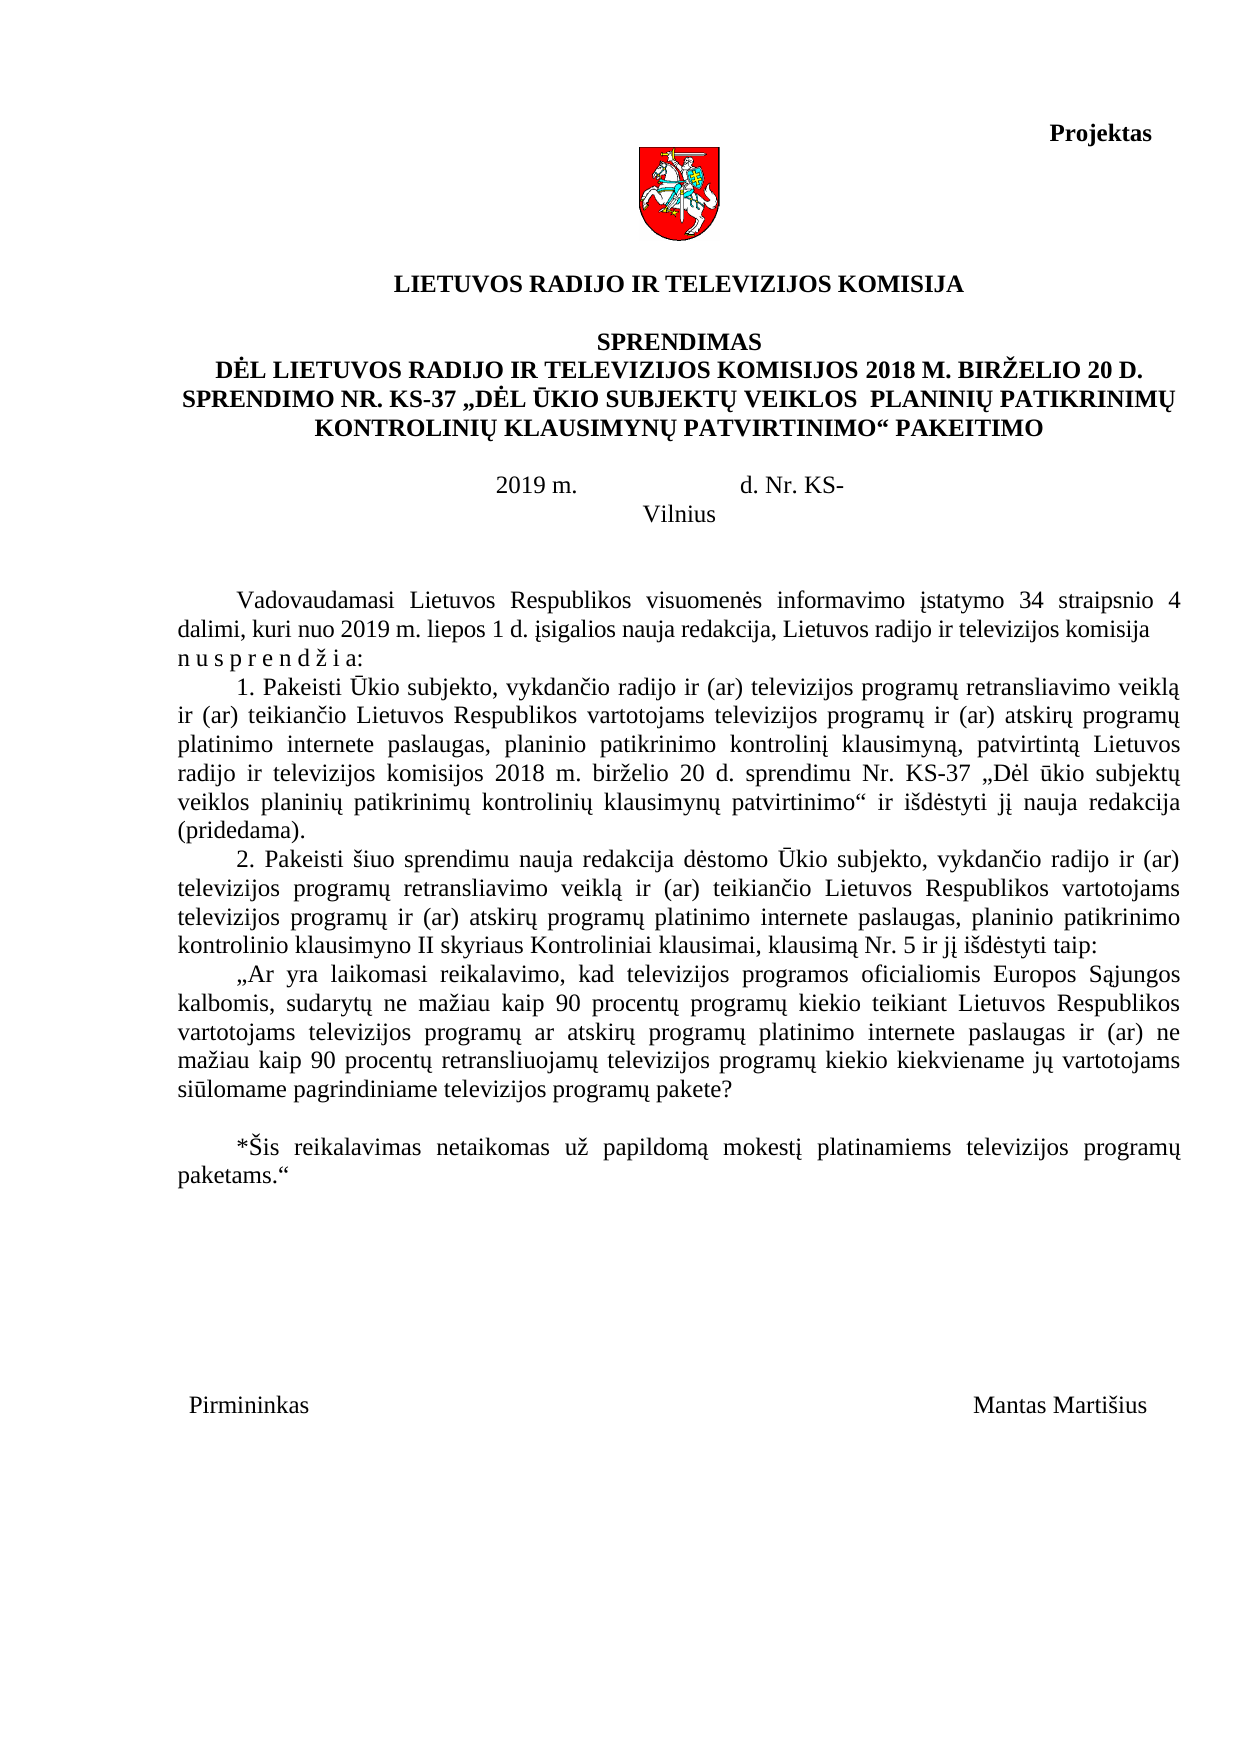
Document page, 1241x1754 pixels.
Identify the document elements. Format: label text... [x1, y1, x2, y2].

text SPRENDIMAS [177, 327, 1181, 356]
table_header Mantas Martišius [690, 1391, 1204, 1448]
text Projektas [177, 118, 1181, 147]
text Vadovaudamasi Lietuvos Respublikos visuomenės informavimo įstatymo 34 straipsnio 4 dalimi, kuri nuo 2019 m. liepos 1 d. įsigalios nauja redakcija, Lietuvos radijo ir televizijos komisija [177, 586, 1181, 643]
text 1. Pakeisti Ūkio subjekto, vykdančio radijo ir (ar) televizijos programų retransliavimo veiklą ir (ar) teikiančio Lietuvos Respublikos vartotojams televizijos programų ir (ar) atskirų programų platinimo internete paslaugas, planinio patikrinimo kontrolinį klausimyną, patvirtintą Lietuvos radijo ir televizijos komisijos 2018 m. birželio 20 d. sprendimu Nr. KS-37 „Dėl ūkio subjektų veiklos planinių patikrinimų kontrolinių klausimynų patvirtinimo“ ir išdėstyti jį nauja redakcija (pridedama). [177, 672, 1181, 844]
text 2019 m. d. Nr. KS- [177, 471, 1181, 499]
text Vilnius [177, 499, 1181, 528]
text 2. Pakeisti šiuo sprendimu nauja redakcija dėstomo Ūkio subjekto, vykdančio radijo ir (ar) televizijos programų retransliavimo veiklą ir (ar) teikiančio Lietuvos Respublikos vartotojams televizijos programų ir (ar) atskirų programų platinimo internete paslaugas, planinio patikrinimo kontrolinio klausimyno II skyriaus Kontroliniai klausimai, klausimą Nr. 5 ir jį išdėstyti taip: [177, 844, 1181, 959]
text LIETUVOS RADIJO IR TELEVIZIJOS KOMISIJA [177, 269, 1181, 298]
text *Šis reikalavimas netaikomas už papildomą mokestį platinamiems televizijos programų paketams.“ [177, 1132, 1181, 1189]
text „Ar yra laikomasi reikalavimo, kad televizijos programos oficialiomis Europos Sąjungos kalbomis, sudarytų ne mažiau kaip 90 procentų programų kiekio teikiant Lietuvos Respublikos vartotojams televizijos programų ar atskirų programų platinimo internete paslaugas ir (ar) ne mažiau kaip 90 procentų retransliuojamų televizijos programų kiekio kiekviename jų vartotojams siūlomame pagrindiniame televizijos programų pakete? [177, 959, 1181, 1103]
text DĖL LIETUVOS RADIJO IR TELEVIZIJOS KOMISIJOS 2018 M. BIRŽELIO 20 D. SPRENDIMO NR. KS-37 „DĖL ŪKIO SUBJEKTŲ VEIKLOS PLANINIŲ PATIKRINIMŲ KONTROLINIŲ KLAUSIMYNŲ PATVIRTINIMO“ PAKEITIMO [177, 356, 1181, 442]
table_header Pirmininkas [177, 1391, 690, 1448]
text n u s p r e n d ž i a: [177, 643, 1181, 672]
